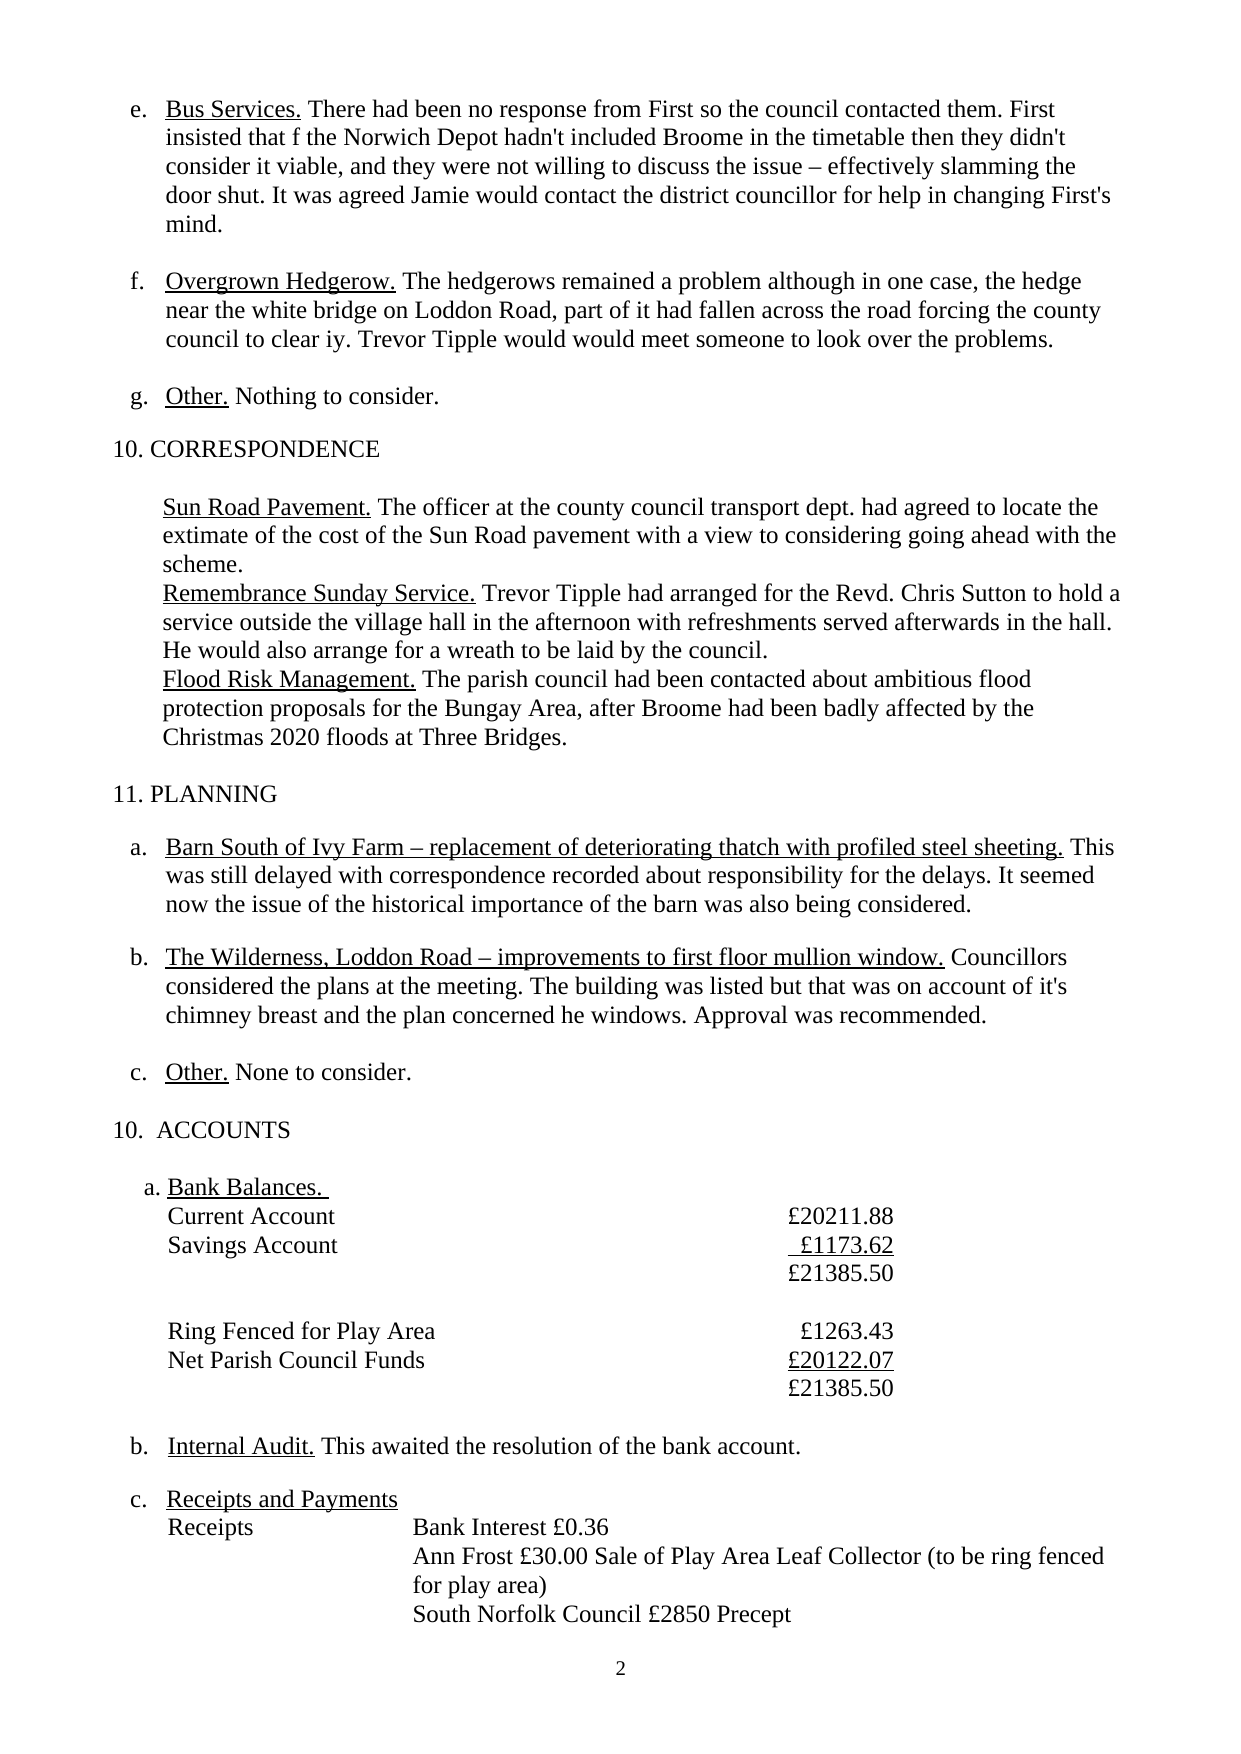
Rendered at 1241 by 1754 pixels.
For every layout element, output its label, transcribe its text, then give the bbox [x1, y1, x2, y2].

text 10. CORRESPONDENCE [112, 434, 1128, 463]
text £21385.50 [130, 1373, 1128, 1431]
text £21385.50 [130, 1258, 1128, 1287]
text 11. PLANNING [112, 779, 1128, 808]
text service outside the village hall in the afternoon with refreshments served afterwards in the hall. [112, 607, 1128, 635]
text Christmas 2020 floods at Three Bridges. [112, 722, 1128, 750]
text Sun Road Pavement. The officer at the county council transport dept. had agreed to locate the [112, 492, 1128, 520]
text Remembrance Sunday Service. Trevor Tipple had arranged for the Revd. Chris Sutton to hold a [112, 578, 1128, 607]
text Net Parish Council Funds £20122.07 [130, 1345, 1128, 1373]
text a. Bank Balances. [112, 1172, 1128, 1201]
list Bus Services. There had been no response from First so the council contacted them. First insisted that f the Norwich Depot hadn't included Broome in the timetable then they didn't consider it viable, and they were not willing to discuss the issue – effectively slamming the door shut. It was agreed Jamie would contact the district councillor for help in changing First's mind. [130, 94, 1128, 237]
text Receipts Bank Interest £0.36 [130, 1512, 1128, 1541]
list Other. Nothing to consider. [130, 381, 1128, 410]
text Ann Frost £30.00 Sale of Play Area Leaf Collector (to be ring fenced for play area) [130, 1541, 1128, 1599]
text extimate of the cost of the Sun Road pavement with a view to considering going ahead with the [112, 520, 1128, 549]
list The Wilderness, Loddon Road – improvements to first floor mullion window. Councillors considered the plans at the meeting. The building was listed but that was on account of it's chimney breast and the plan concerned he windows. Approval was recommended. [130, 942, 1128, 1028]
text 10. ACCOUNTS [112, 1115, 1128, 1143]
text Ring Fenced for Play Area £1263.43 [130, 1316, 1128, 1345]
text He would also arrange for a wreath to be laid by the council. [112, 635, 1128, 664]
text protection proposals for the Bungay Area, after Broome had been badly affected by the [112, 693, 1128, 722]
text South Norfolk Council £2850 Precept [130, 1599, 1128, 1627]
list Barn South of Ivy Farm – replacement of deteriorating thatch with profiled steel sheeting. This was still delayed with correspondence recorded about responsibility for the delays. It seemed now the issue of the historical importance of the barn was also being considered. [130, 832, 1128, 918]
text Savings Account £1173.62 [130, 1230, 1128, 1258]
text scheme. [112, 549, 1128, 578]
list Overgrown Hedgerow. The hedgerows remained a problem although in one case, the hedge near the white bridge on Loddon Road, part of it had fallen across the road forcing the county council to clear iy. Trevor Tipple would would meet someone to look over the problems. [130, 266, 1128, 381]
text c. Receipts and Payments [130, 1484, 1128, 1512]
list Other. None to consider. [130, 1057, 1128, 1086]
text Flood Risk Management. The parish council had been contacted about ambitious flood [112, 664, 1128, 693]
text Current Account £20211.88 [130, 1201, 1128, 1230]
text b. Internal Audit. This awaited the resolution of the bank account. [130, 1431, 1128, 1460]
